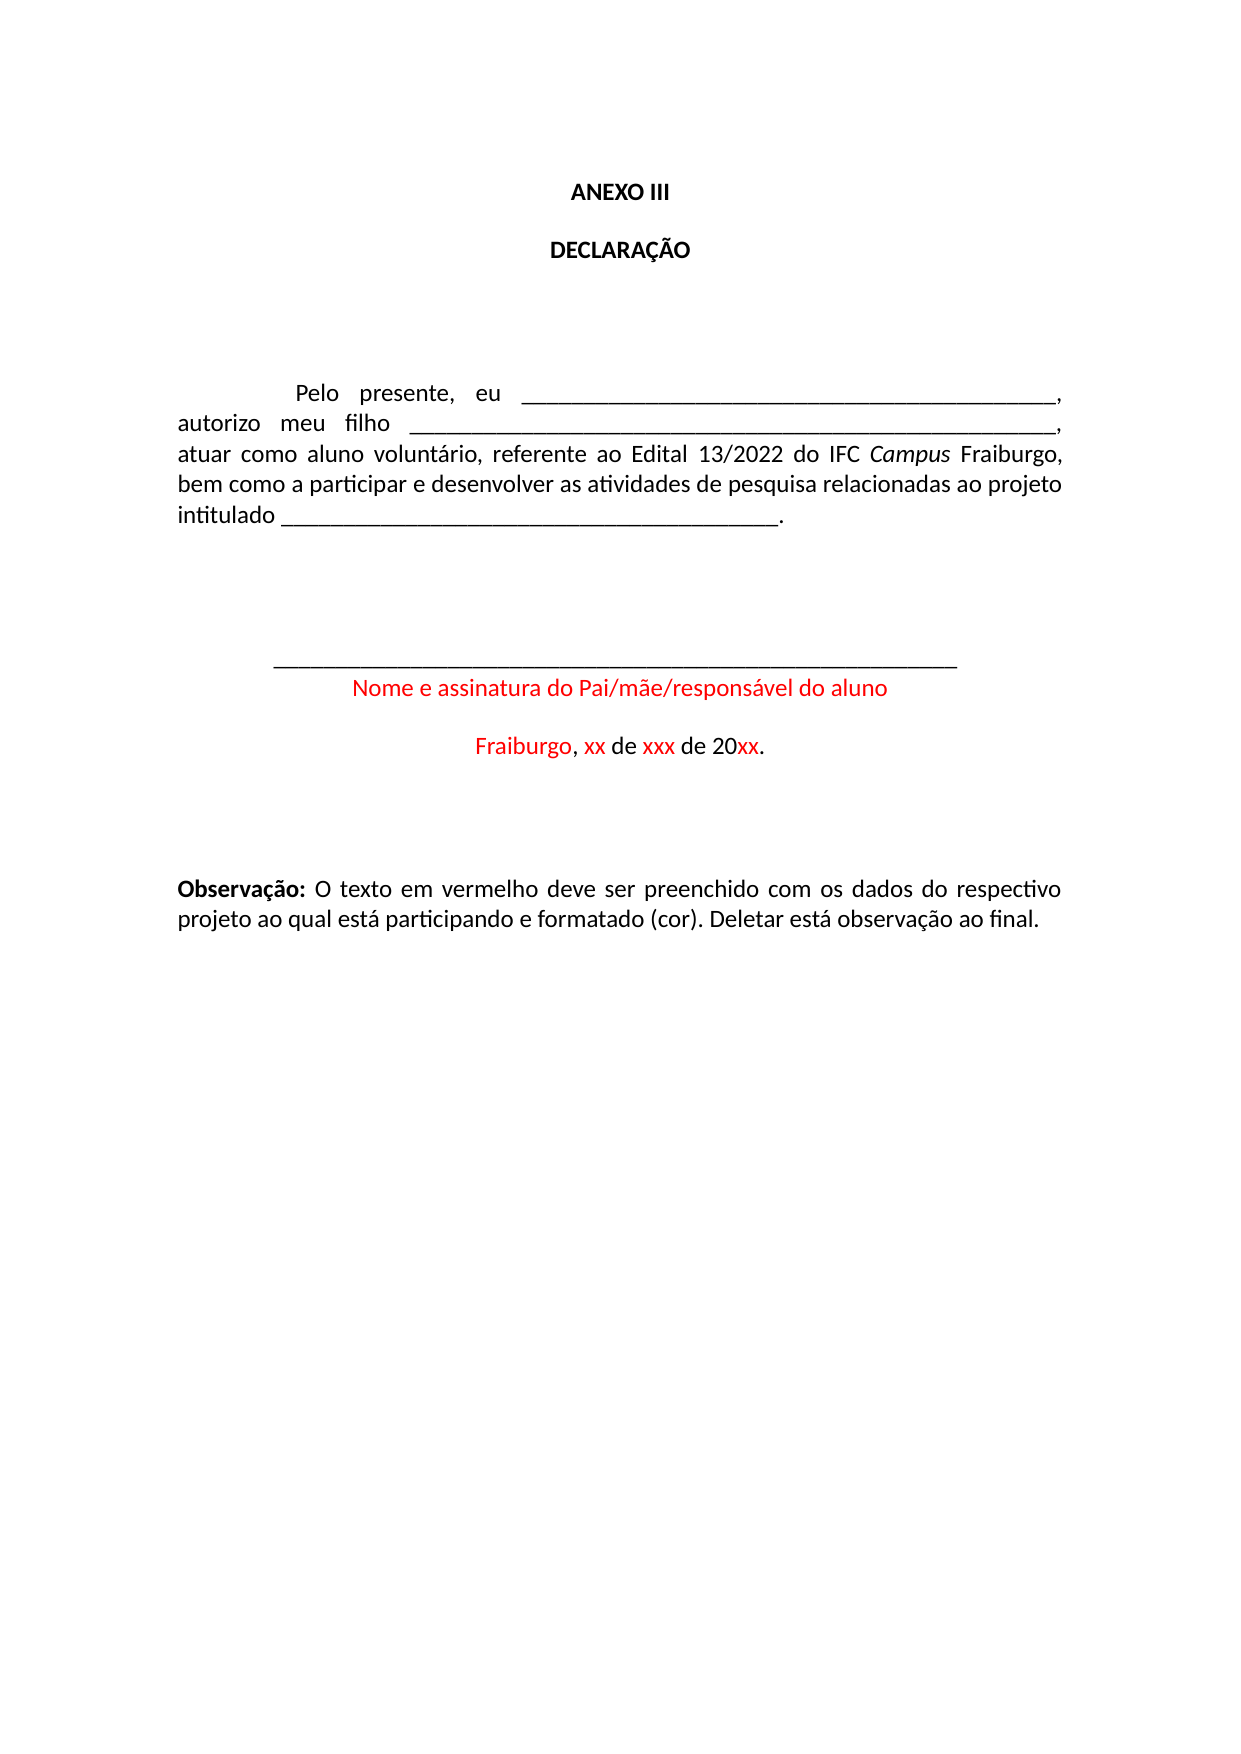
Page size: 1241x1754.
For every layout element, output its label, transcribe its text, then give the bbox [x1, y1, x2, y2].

text Fraiburgo, xx de xxx de 20xx. [177, 731, 1063, 761]
text ANEXO III [177, 176, 1063, 206]
text _______________________________________________________ [177, 641, 1063, 672]
text Pelo presente, eu ___________________________________________, autorizo meu filho ____________________________________________________, atuar como aluno voluntário, referente ao Edital 13/2022 do IFC Campus Fraiburgo, bem como a participar e desenvolver as atividades de pesquisa relacionadas ao projeto intitulado ________________________________________. [177, 377, 1063, 529]
text Observação: O texto em vermelho deve ser preenchido com os dados do respectivo projeto ao qual está participando e formatado (cor). Deletar está observação ao final. [177, 873, 1063, 934]
text Nome e assinatura do Pai/mãe/responsável do aluno [177, 672, 1063, 702]
text DECLARAÇÃO [177, 234, 1063, 265]
